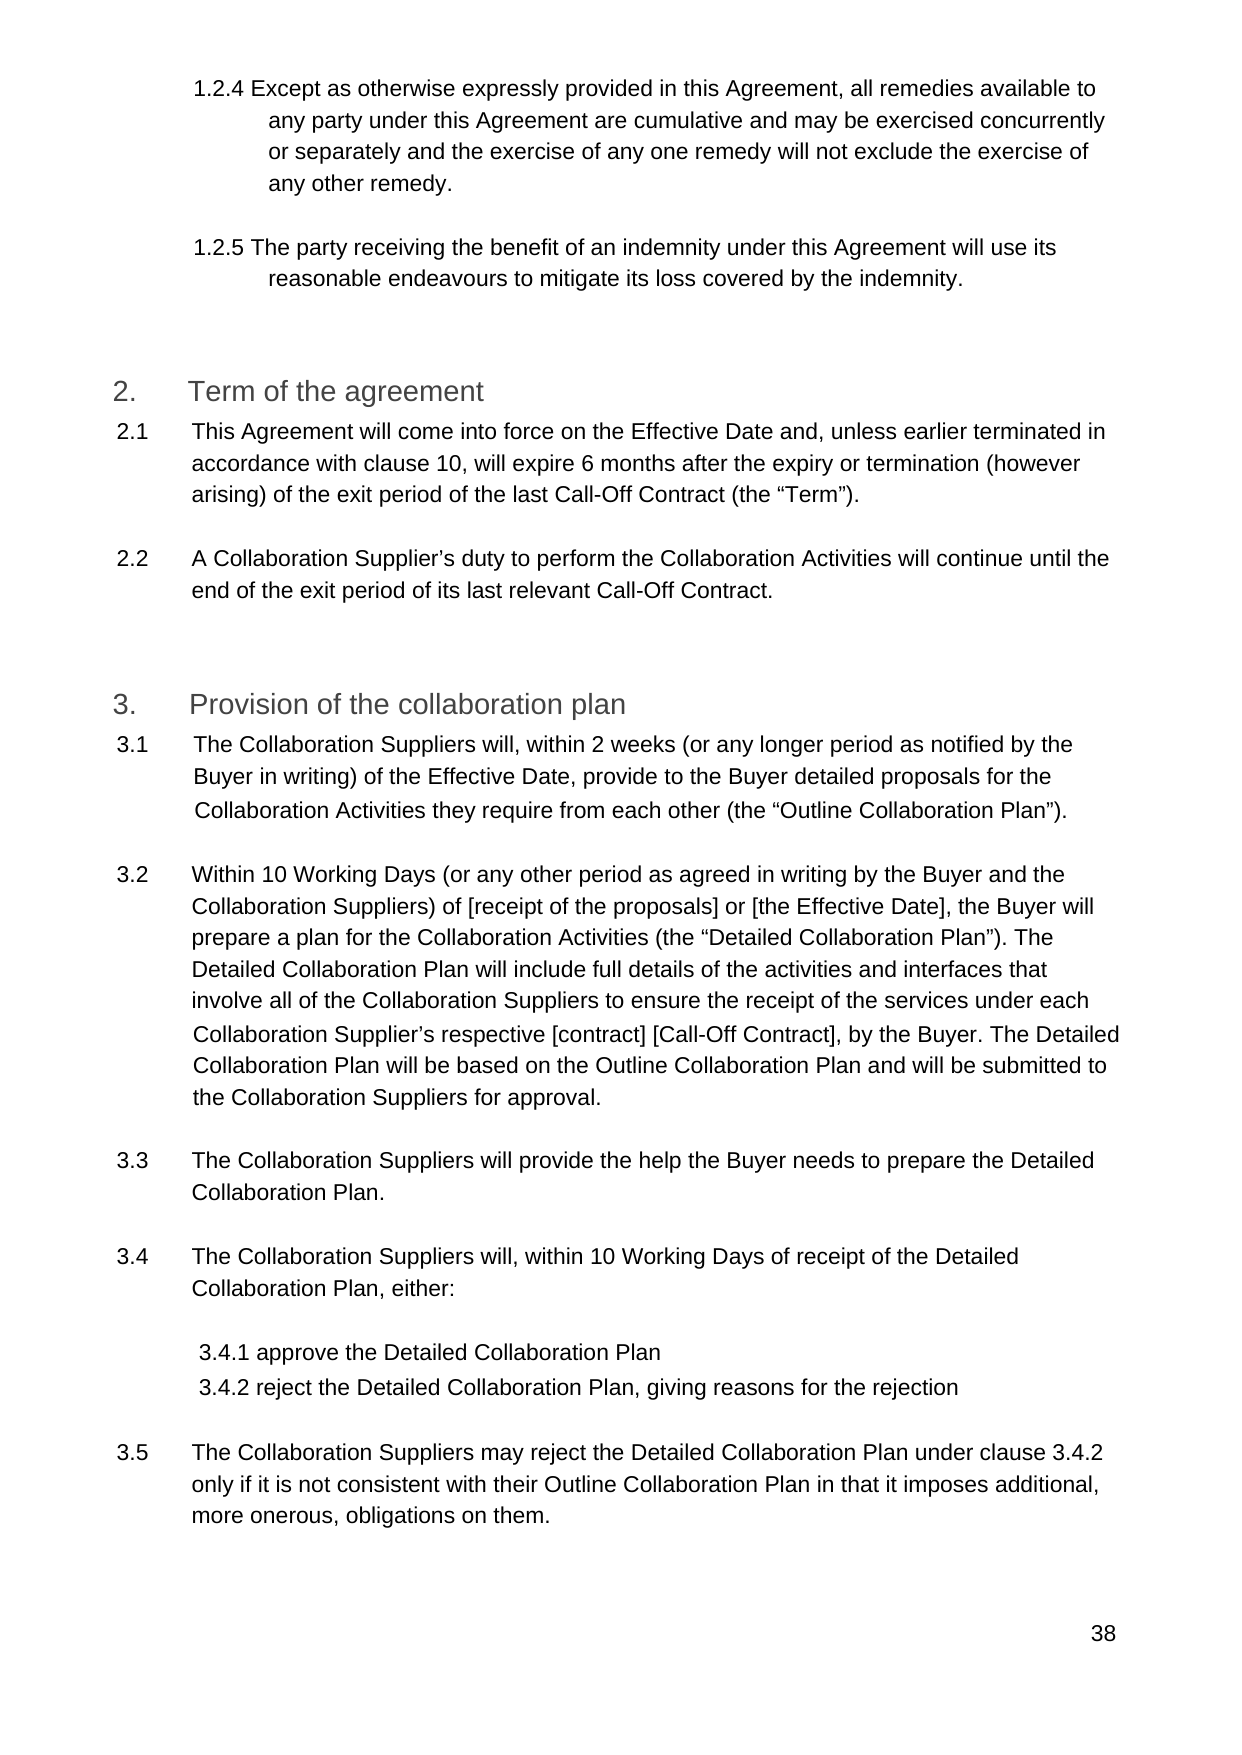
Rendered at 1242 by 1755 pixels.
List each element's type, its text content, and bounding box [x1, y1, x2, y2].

text 3.4.1 approve the Detailed Collaboration Plan [0, 1338, 1122, 1366]
text 3.4.2 reject the Detailed Collaboration Plan, giving reasons for the rejection [0, 1373, 1122, 1401]
subtitle 3. Provision of the collaboration plan [0, 687, 1122, 720]
text Collaboration Activities they require from each other (the “Outline Collaboration Plan”). [194, 797, 1121, 823]
text 3.5 The Collaboration Suppliers may reject the Detailed Collaboration Plan under clause 3.4.2 only if it is not consistent with their Outline Collaboration Plan in that it imposes additional, more onerous, obligations on them. [116, 1439, 1121, 1529]
text Collaboration Supplier’s respective [contract] [Call-Off Contract], by the Buyer. The Detailed Collaboration Plan will be based on the Outline Collaboration Plan and will be submitted to the Collaboration Suppliers for approval. [193, 1021, 1121, 1110]
text 1.2.4 Except as otherwise expressly provided in this Agreement, all remedies available to any party under this Agreement are cumulative and may be exercised concurrently or separately and the exercise of any one remedy will not exclude the exercise of any other remedy. [193, 75, 1121, 196]
subtitle 2. Term of the agreement [0, 374, 1122, 407]
text 3.2 Within 10 Working Days (or any other period as agreed in writing by the Buyer and the Collaboration Suppliers) of [receipt of the proposals] or [the Effective Date], the Buyer will prepare a plan for the Collaboration Activities (the “Detailed Collaboration Plan”). The Detailed Collaboration Plan will include full details of the activities and interfaces that involve all of the Collaboration Suppliers to ensure the receipt of the services under each [116, 861, 1121, 1014]
text 2.2 A Collaboration Supplier’s duty to perform the Collaboration Activities will continue until the end of the exit period of its last relevant Call-Off Contract. [116, 545, 1121, 603]
text 3.4 The Collaboration Suppliers will, within 10 Working Days of receipt of the Detailed Collaboration Plan, either: [116, 1243, 1121, 1301]
text 3.3 The Collaboration Suppliers will provide the help the Buyer needs to prepare the Detailed Collaboration Plan. [116, 1147, 1121, 1205]
text 3.1 The Collaboration Suppliers will, within 2 weeks (or any longer period as notified by the Buyer in writing) of the Effective Date, provide to the Buyer detailed proposals for the [116, 731, 1121, 789]
text 2.1 This Agreement will come into force on the Effective Date and, unless earlier terminated in accordance with clause 10, will expire 6 months after the expiry or termination (however arising) of the exit period of the last Call-Off Contract (the “Term”). [116, 418, 1121, 508]
text 1.2.5 The party receiving the benefit of an indemnity under this Agreement will use its reasonable endeavours to mitigate its loss covered by the indemnity. [193, 233, 1121, 291]
